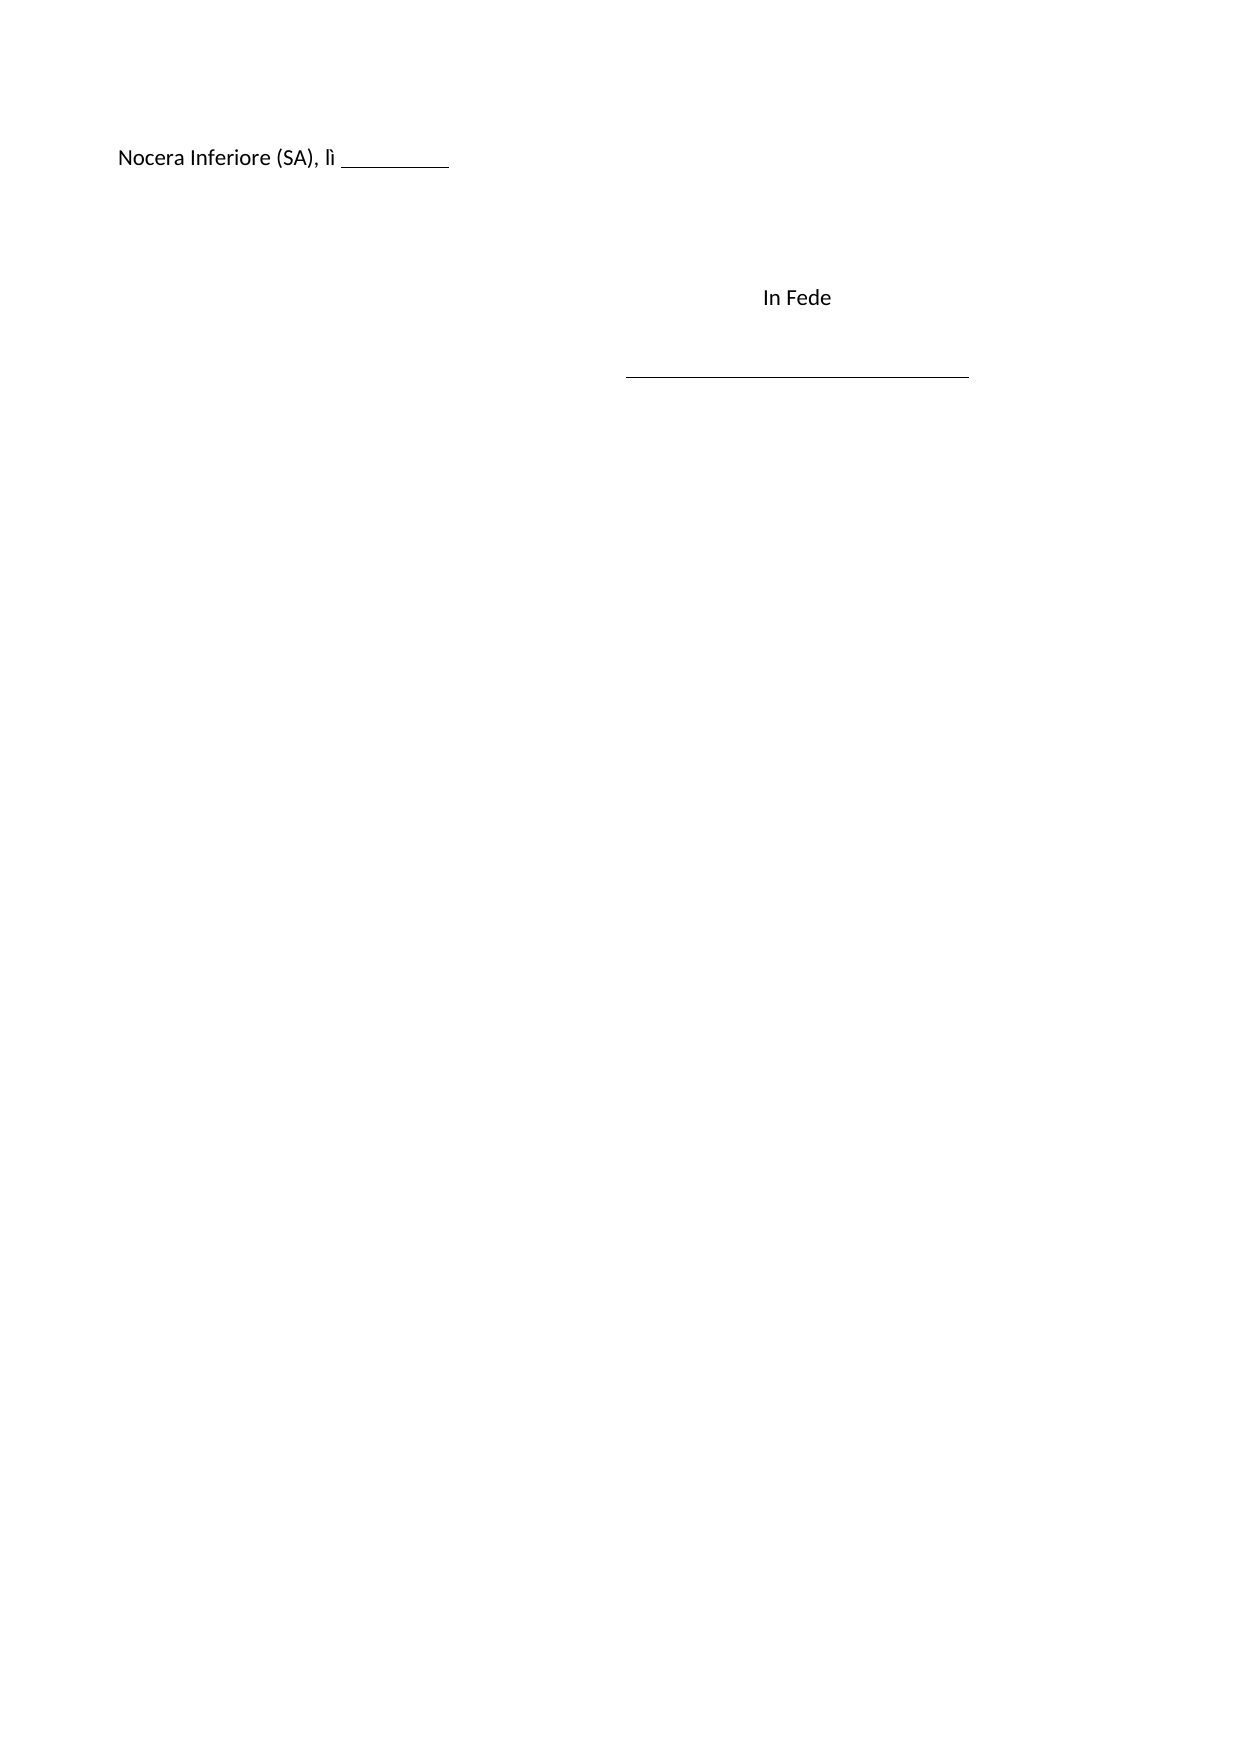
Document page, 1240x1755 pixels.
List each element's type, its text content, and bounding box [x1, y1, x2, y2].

text Nocera Inferiore (SA), lì [118, 143, 1139, 171]
text In Fede [763, 283, 1139, 311]
